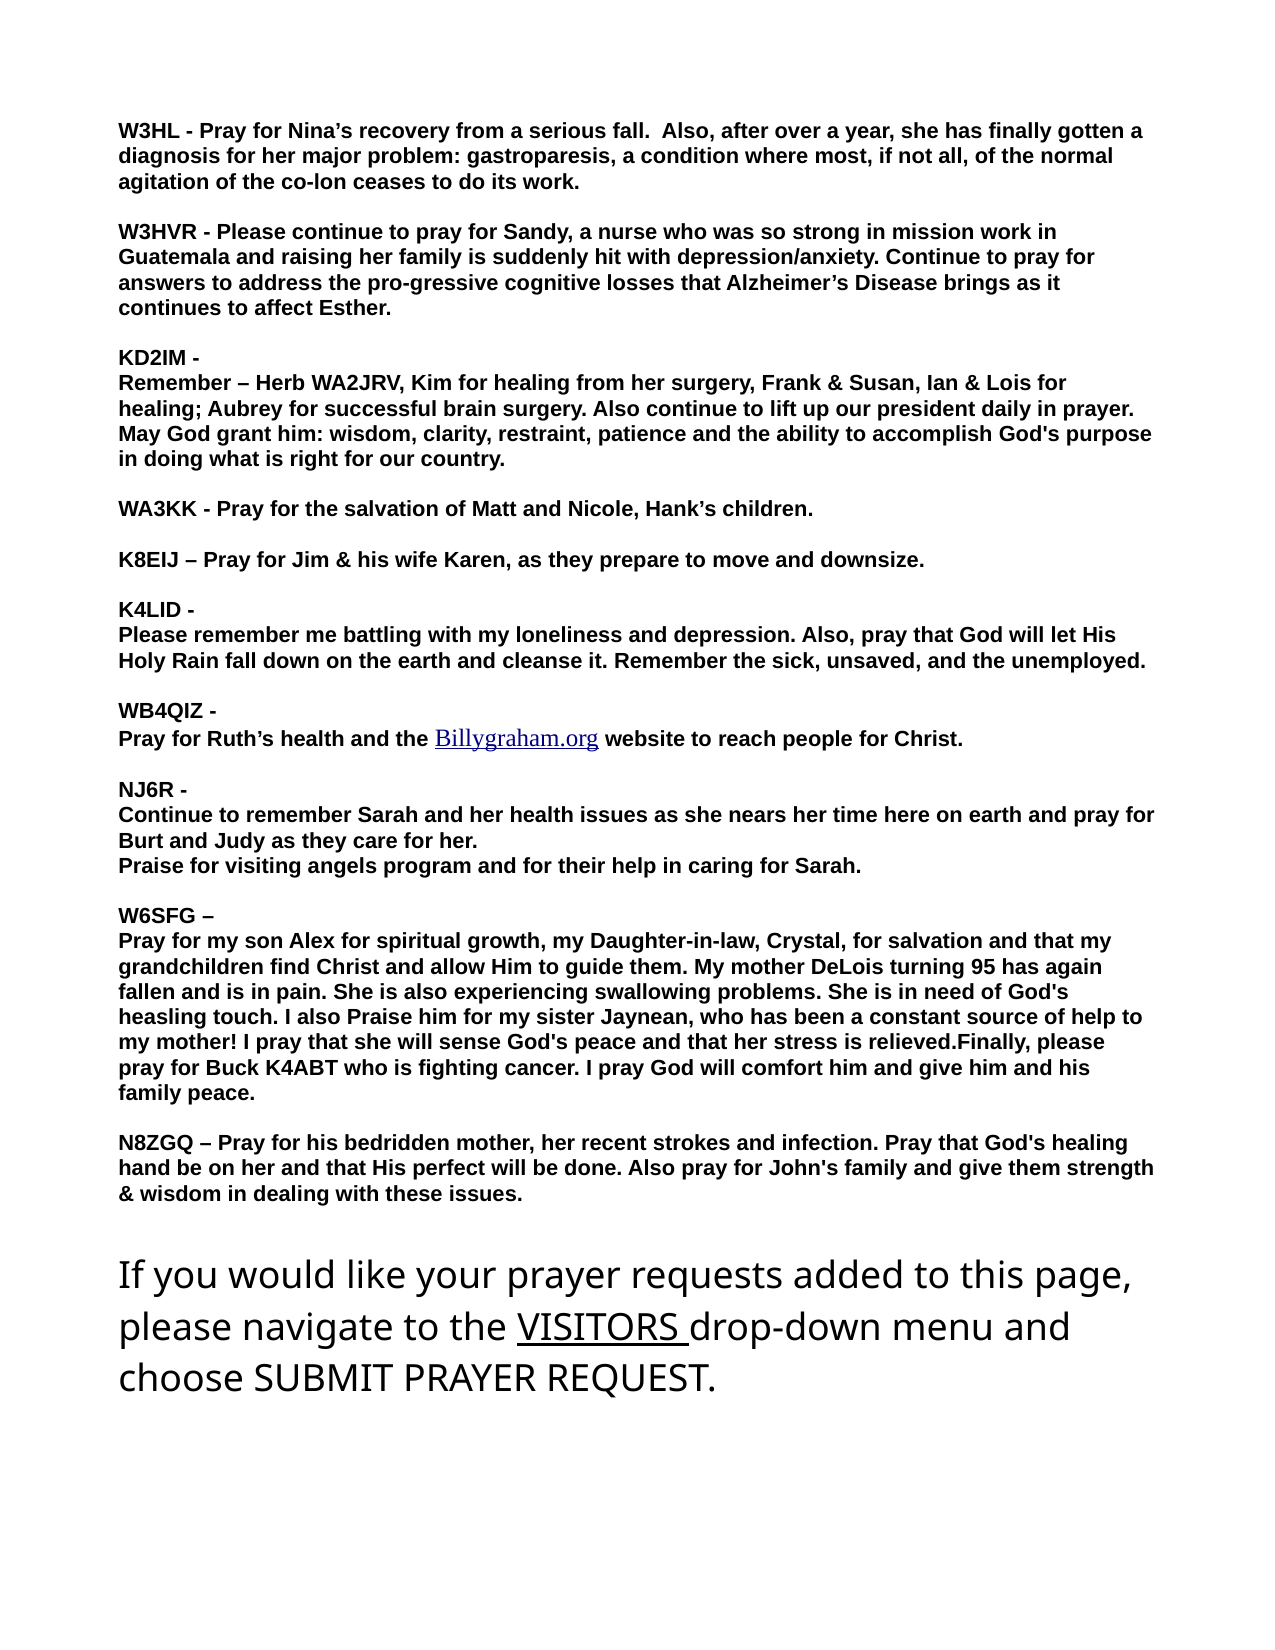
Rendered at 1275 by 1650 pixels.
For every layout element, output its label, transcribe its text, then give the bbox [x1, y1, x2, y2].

text W3HVR - Please continue to pray for Sandy, a nurse who was so strong in mission work in Guatemala and raising her family is suddenly hit with depression/anxiety. Continue to pray for answers to address the pro-gressive cognitive losses that Alzheimer’s Disease brings as it continues to affect Esther. [118, 219, 1157, 320]
text W3HL - Pray for Nina’s recovery from a serious fall. Also, after over a year, she has finally gotten a diagnosis for her major problem: gastroparesis, a condition where most, if not all, of the normal agitation of the co-lon ceases to do its work. [118, 118, 1157, 194]
text Praise for visiting angels program and for their help in caring for Sarah. [118, 853, 1157, 878]
text W6SFG – [118, 903, 1157, 928]
text Pray for my son Alex for spiritual growth, my Daughter-in-law, Crystal, for salvation and that my grandchildren find Christ and allow Him to guide them. My mother DeLois turning 95 has again fallen and is in pain. She is also experiencing swallowing problems. She is in need of God's heasling touch. I also Praise him for my sister Jaynean, who has been a constant source of help to my mother! I pray that she will sense God's peace and that her stress is relieved.Finally, please pray for Buck K4ABT who is fighting cancer. I pray God will comfort him and give him and his family peace. [118, 928, 1157, 1105]
text If you would like your prayer requests added to this page, please navigate to the VISITORS drop-down menu and choose SUBMIT PRAYER REQUEST. [118, 1249, 1157, 1402]
text KD2IM - [118, 345, 1157, 370]
text WB4QIZ - [118, 698, 1157, 723]
text Please remember me battling with my loneliness and depression. Also, pray that God will let His Holy Rain fall down on the earth and cleanse it. Remember the sick, unsaved, and the unemployed. [118, 622, 1157, 673]
text Continue to remember Sarah and her health issues as she nears her time here on earth and pray for Burt and Judy as they care for her. [118, 802, 1157, 853]
text NJ6R - [118, 777, 1157, 802]
text Pray for Ruth’s health and the Billygraham.org website to reach people for Christ. [118, 723, 1157, 752]
text N8ZGQ – Pray for his bedridden mother, her recent strokes and infection. Pray that God's healing hand be on her and that His perfect will be done. Also pray for John's family and give them strength & wisdom in dealing with these issues. [118, 1130, 1157, 1206]
text K4LID - [118, 597, 1157, 622]
text Remember – Herb WA2JRV, Kim for healing from her surgery, Frank & Susan, Ian & Lois for healing; Aubrey for successful brain surgery. Also continue to lift up our president daily in prayer. May God grant him: wisdom, clarity, restraint, patience and the ability to accomplish God's purpose in doing what is right for our country. [118, 370, 1157, 471]
text WA3KK - Pray for the salvation of Matt and Nicole, Hank’s children. [118, 496, 1157, 521]
text K8EIJ – Pray for Jim & his wife Karen, as they prepare to move and downsize. [118, 547, 1157, 572]
